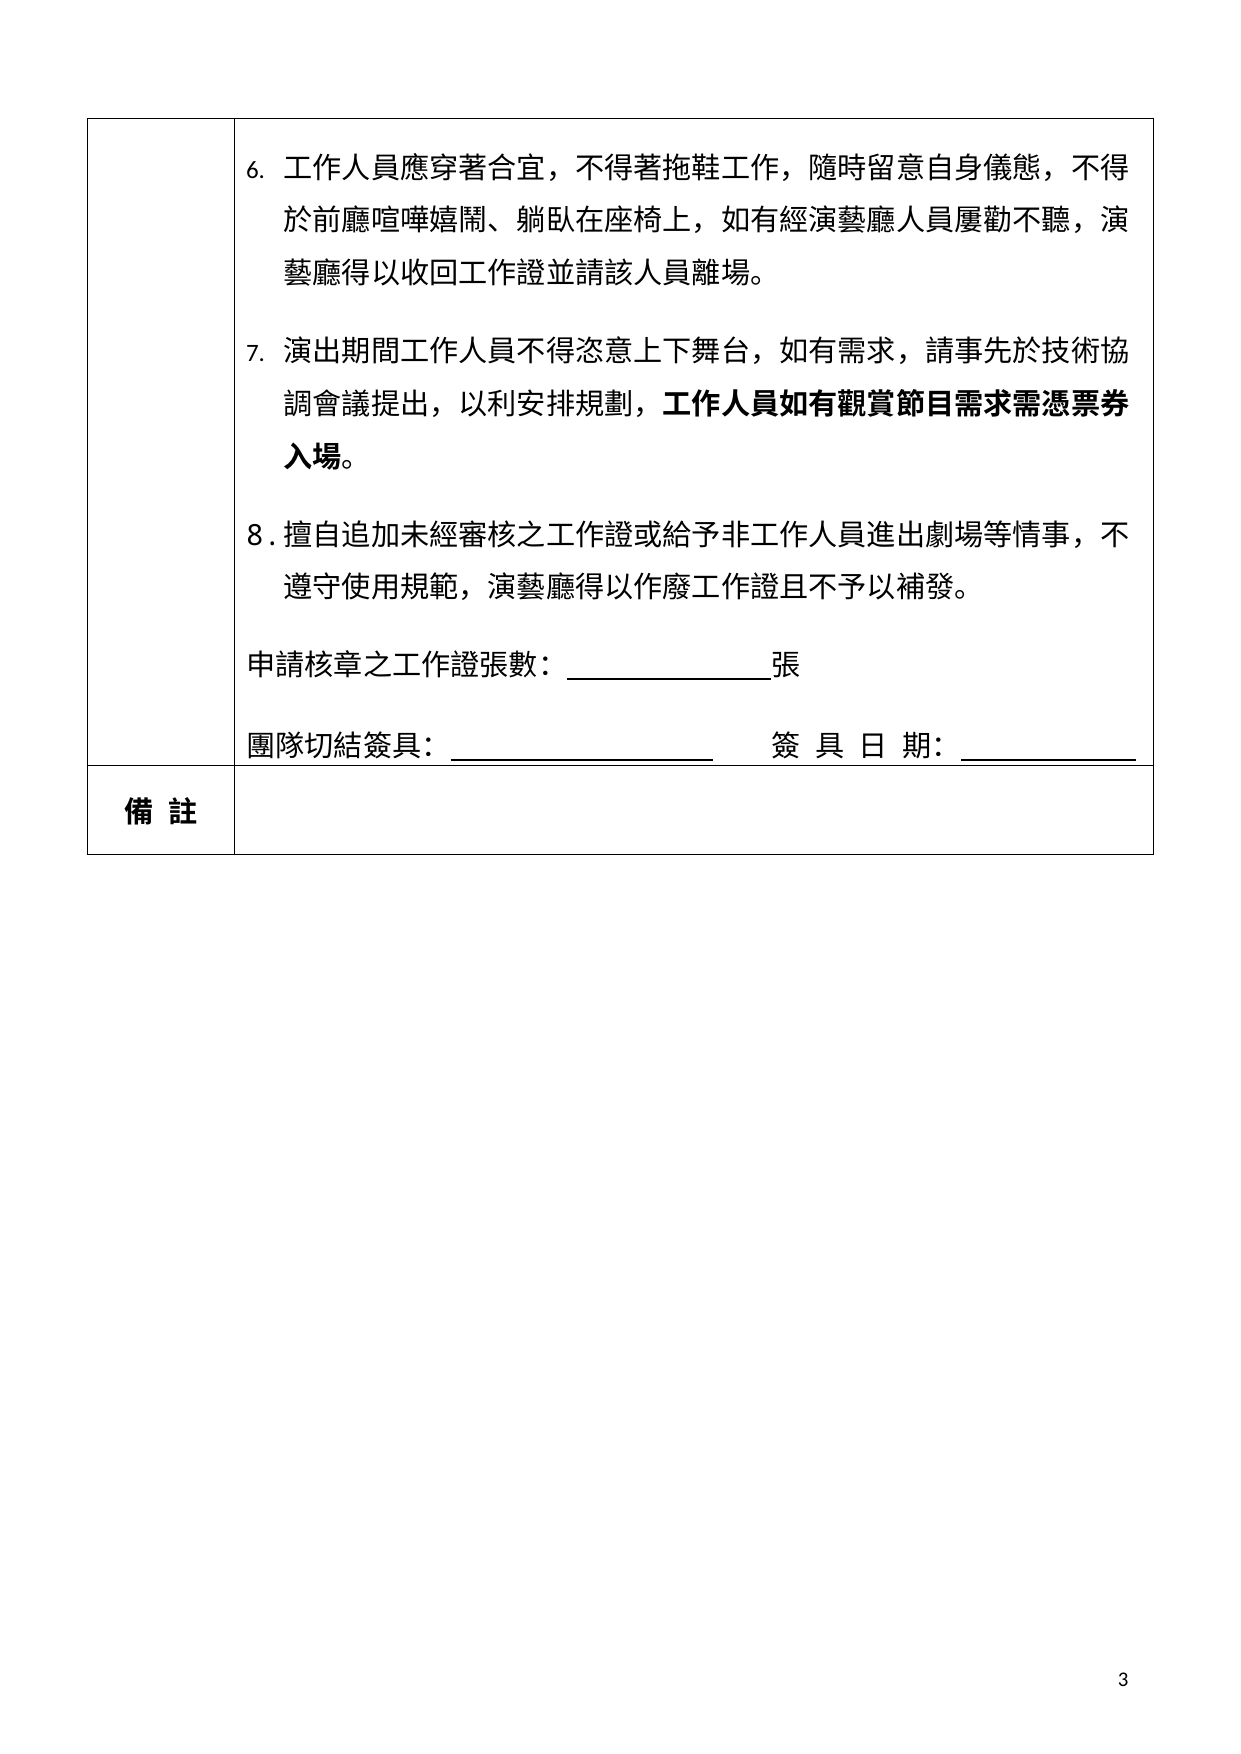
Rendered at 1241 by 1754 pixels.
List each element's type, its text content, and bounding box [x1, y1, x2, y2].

table_cell 備 註 [88, 766, 234, 854]
table_cell 【工作證使用規範說明】 工作證由主辦單位或演出單位自行印製(需有證套及掛繩)。 進場前14天請將工作證列印完成並檢附入館人員工作證名冊，提送本中心查驗核章。 前送交演藝廳由前台部門核章， 可領取已核章完畢工作證 若團隊未能於演前至場館領取工作證，可於演出當天領取，但須發配進館人員佩帶工作證後方可入館工作，若於進館日發放工作證，需由團隊派員於入口處發放。 工作證如需增加或補發，請敘明理由，備妥工作證、新增或補發人員名冊提出申請，經本演藝廳同意後查驗核章辦理。 工作證套需全程配掛於脖子上，隨時提供識別用，未佩帶工作證者本場館可拒絕其進場。 工作人員應穿著合宜，不得著拖鞋工作，隨時留意自身儀態，不得於前廳喧嘩嬉鬧、躺臥在座椅上，如有經演藝廳人員屢勸不聽，演藝廳得以收回工作證並請該人員離場。 演出期間工作人員不得恣意上下舞台，如有需求，請事先於技術協調會議提出，以利安排規劃，工作人員如有觀賞節目需求需憑票券入場。 擅自追加未經審核之工作證或給予非工作人員進出劇場等情事，不遵守使用規範，演藝廳得以作廢工作證且不予以補發。 申請核章之工作證張數： 張 團隊切結簽具： 簽 具 日 期： [235, 119, 1153, 765]
table_cell [88, 119, 234, 765]
table_cell [235, 766, 1153, 854]
